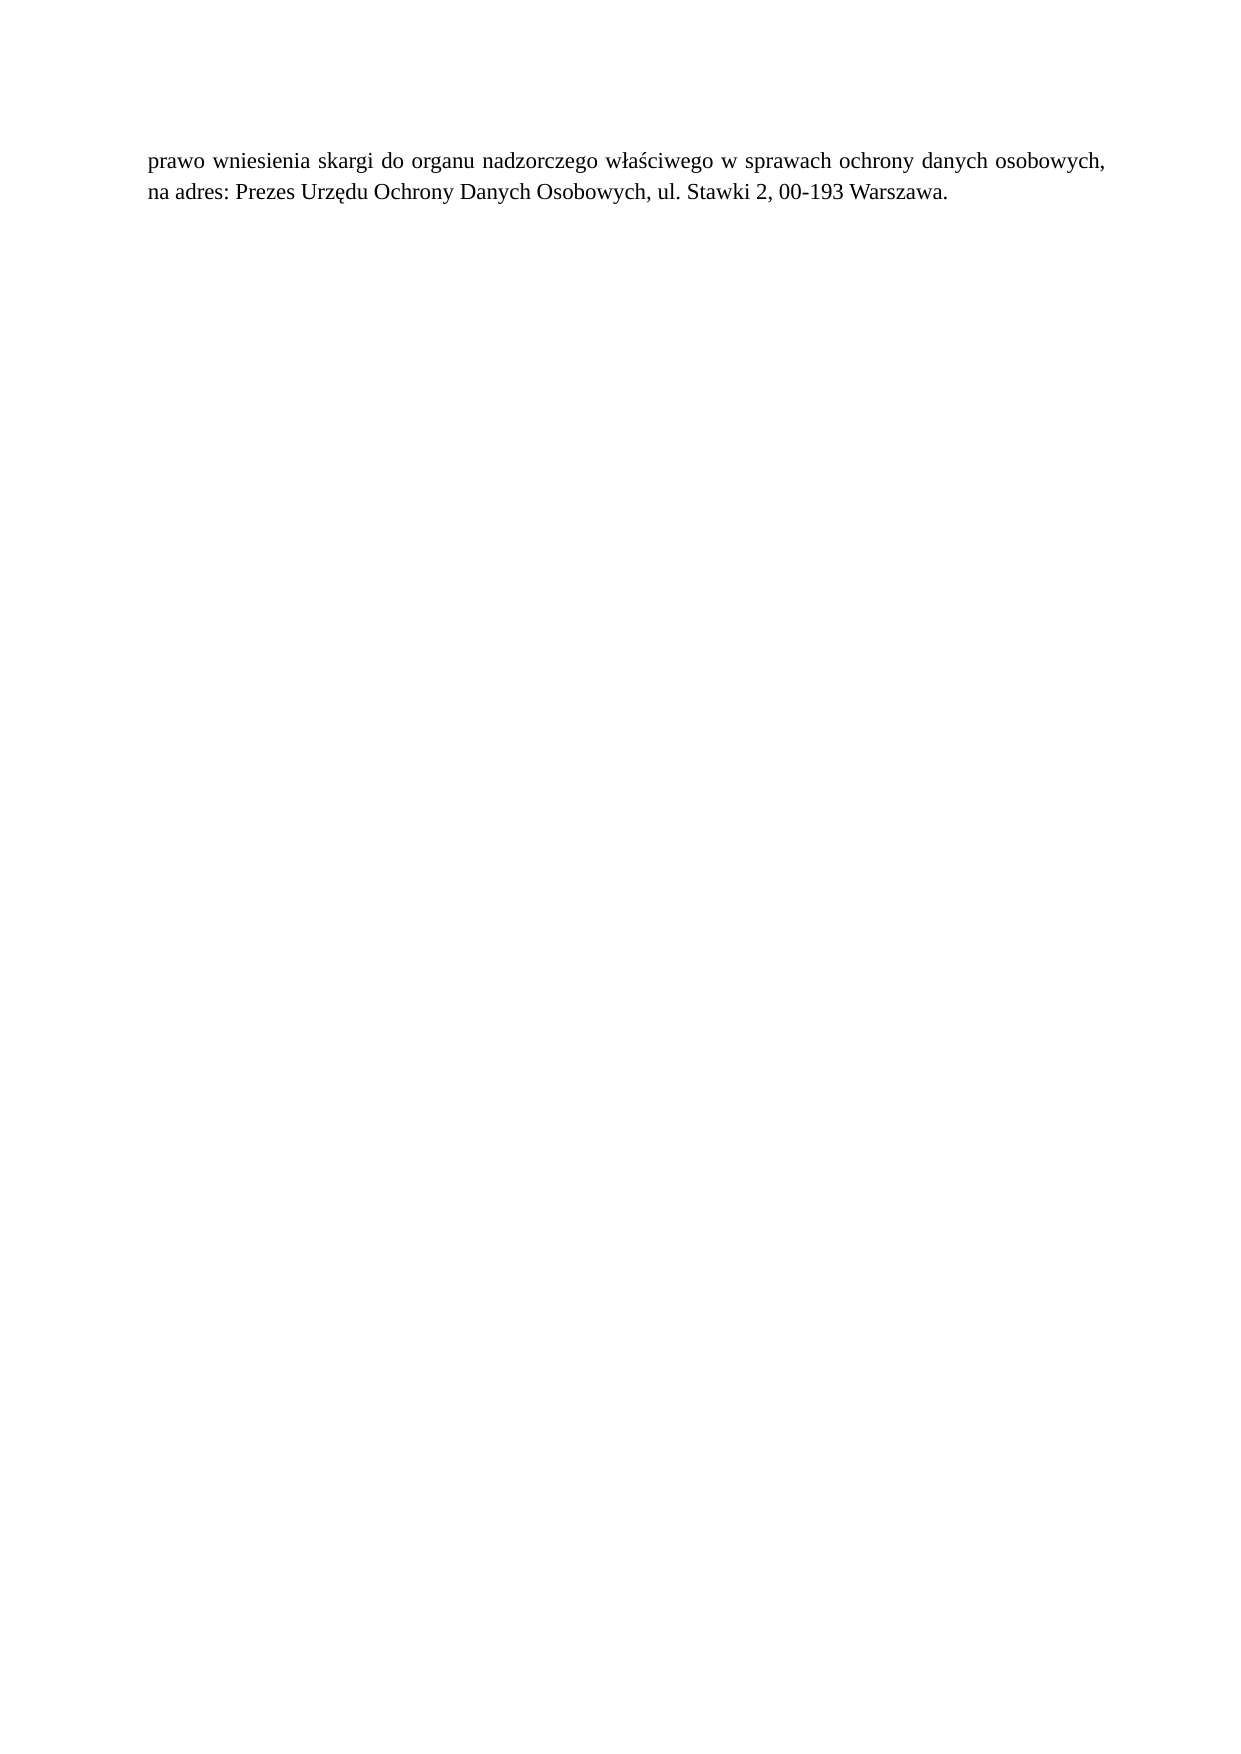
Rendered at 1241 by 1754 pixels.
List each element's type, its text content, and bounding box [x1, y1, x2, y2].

text prawo wniesienia skargi do organu nadzorczego właściwego w sprawach ochrony danych osobowych, na adres: Prezes Urzędu Ochrony Danych Osobowych, ul. Stawki 2, 00-193 Warszawa. [148, 148, 1107, 204]
